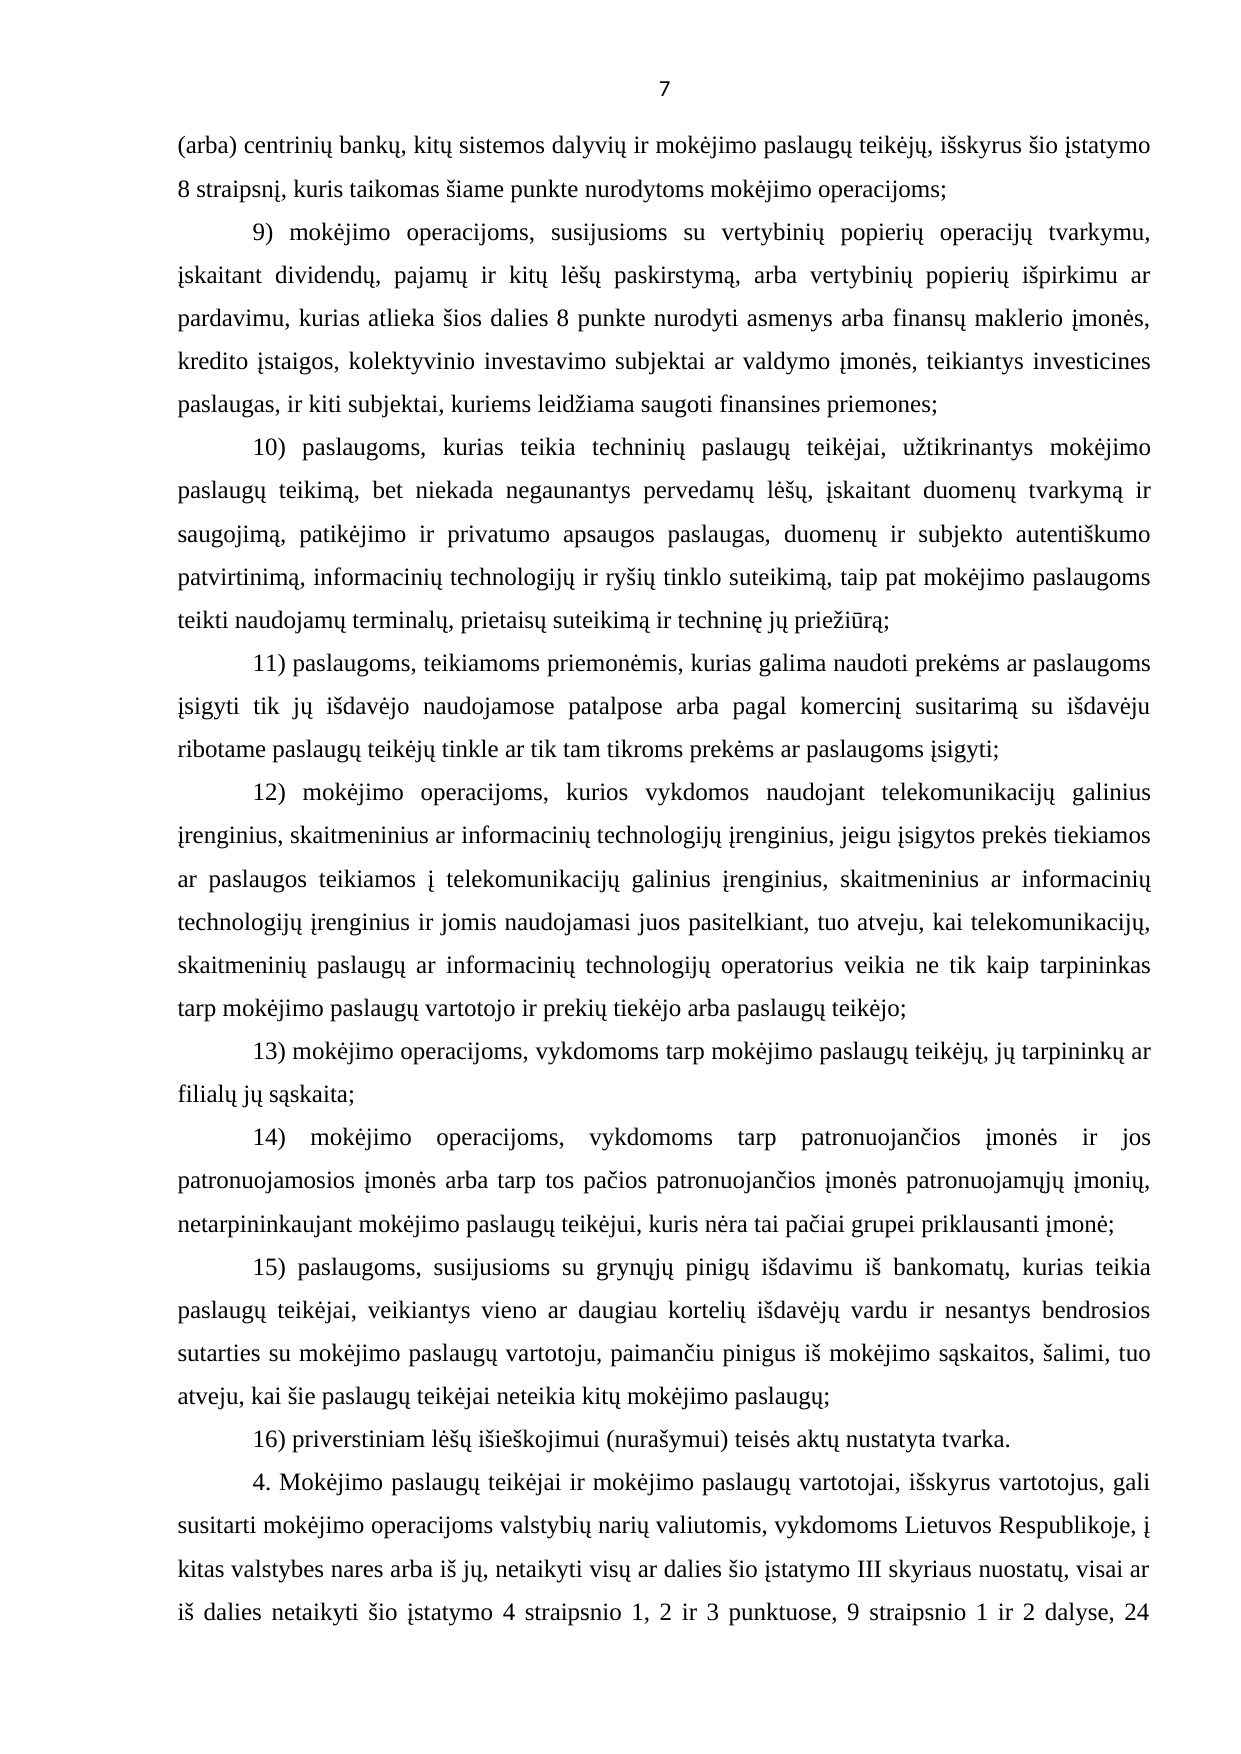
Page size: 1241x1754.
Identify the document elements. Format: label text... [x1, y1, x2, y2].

text 9) mokėjimo operacijoms, susijusioms su vertybinių popierių operacijų tvarkymu, įskaitant dividendų, pajamų ir kitų lėšų paskirstymą, arba vertybinių popierių išpirkimu ar pardavimu, kurias atlieka šios dalies 8 punkte nurodyti asmenys arba finansų maklerio įmonės, kredito įstaigos, kolektyvinio investavimo subjektai ar valdymo įmonės, teikiantys investicines paslaugas, ir kiti subjektai, kuriems leidžiama saugoti finansines priemones; [177, 217, 1152, 418]
text 16) priverstiniam lėšų išieškojimui (nurašymui) teisės aktų nustatyta tvarka. [177, 1424, 1152, 1453]
text 11) paslaugoms, teikiamoms priemonėmis, kurias galima naudoti prekėms ar paslaugoms įsigyti tik jų išdavėjo naudojamose patalpose arba pagal komercinį susitarimą su išdavėju ribotame paslaugų teikėjų tinkle ar tik tam tikroms prekėms ar paslaugoms įsigyti; [177, 648, 1152, 763]
text 12) mokėjimo operacijoms, kurios vykdomos naudojant telekomunikacijų galinius įrenginius, skaitmeninius ar informacinių technologijų įrenginius, jeigu įsigytos prekės tiekiamos ar paslaugos teikiamos į telekomunikacijų galinius įrenginius, skaitmeninius ar informacinių technologijų įrenginius ir jomis naudojamasi juos pasitelkiant, tuo atveju, kai telekomunikacijų, skaitmeninių paslaugų ar informacinių technologijų operatorius veikia ne tik kaip tarpininkas tarp mokėjimo paslaugų vartotojo ir prekių tiekėjo arba paslaugų teikėjo; [177, 777, 1152, 1022]
text 13) mokėjimo operacijoms, vykdomoms tarp mokėjimo paslaugų teikėjų, jų tarpininkų ar filialų jų sąskaita; [177, 1036, 1152, 1108]
text 4. Mokėjimo paslaugų teikėjai ir mokėjimo paslaugų vartotojai, išskyrus vartotojus, gali susitarti mokėjimo operacijoms valstybių narių valiutomis, vykdomoms Lietuvos Respublikoje, į kitas valstybes nares arba iš jų, netaikyti visų ar dalies šio įstatymo III skyriaus nuostatų, visai ar iš dalies netaikyti šio įstatymo 4 straipsnio 1, 2 ir 3 punktuose, 9 straipsnio 1 ir 2 dalyse, 24 [177, 1467, 1152, 1626]
text (arba) centrinių bankų, kitų sistemos dalyvių ir mokėjimo paslaugų teikėjų, išskyrus šio įstatymo 8 straipsnį, kuris taikomas šiame punkte nurodytoms mokėjimo operacijoms; [177, 131, 1152, 202]
text 14) mokėjimo operacijoms, vykdomoms tarp patronuojančios įmonės ir jos patronuojamosios įmonės arba tarp tos pačios patronuojančios įmonės patronuojamųjų įmonių, netarpininkaujant mokėjimo paslaugų teikėjui, kuris nėra tai pačiai grupei priklausanti įmonė; [177, 1122, 1152, 1237]
text 10) paslaugoms, kurias teikia techninių paslaugų teikėjai, užtikrinantys mokėjimo paslaugų teikimą, bet niekada negaunantys pervedamų lėšų, įskaitant duomenų tvarkymą ir saugojimą, patikėjimo ir privatumo apsaugos paslaugas, duomenų ir subjekto autentiškumo patvirtinimą, informacinių technologijų ir ryšių tinklo suteikimą, taip pat mokėjimo paslaugoms teikti naudojamų terminalų, prietaisų suteikimą ir techninę jų priežiūrą; [177, 432, 1152, 634]
text 15) paslaugoms, susijusioms su grynųjų pinigų išdavimu iš bankomatų, kurias teikia paslaugų teikėjai, veikiantys vieno ar daugiau kortelių išdavėjų vardu ir nesantys bendrosios sutarties su mokėjimo paslaugų vartotoju, paimančiu pinigus iš mokėjimo sąskaitos, šalimi, tuo atveju, kai šie paslaugų teikėjai neteikia kitų mokėjimo paslaugų; [177, 1252, 1152, 1410]
